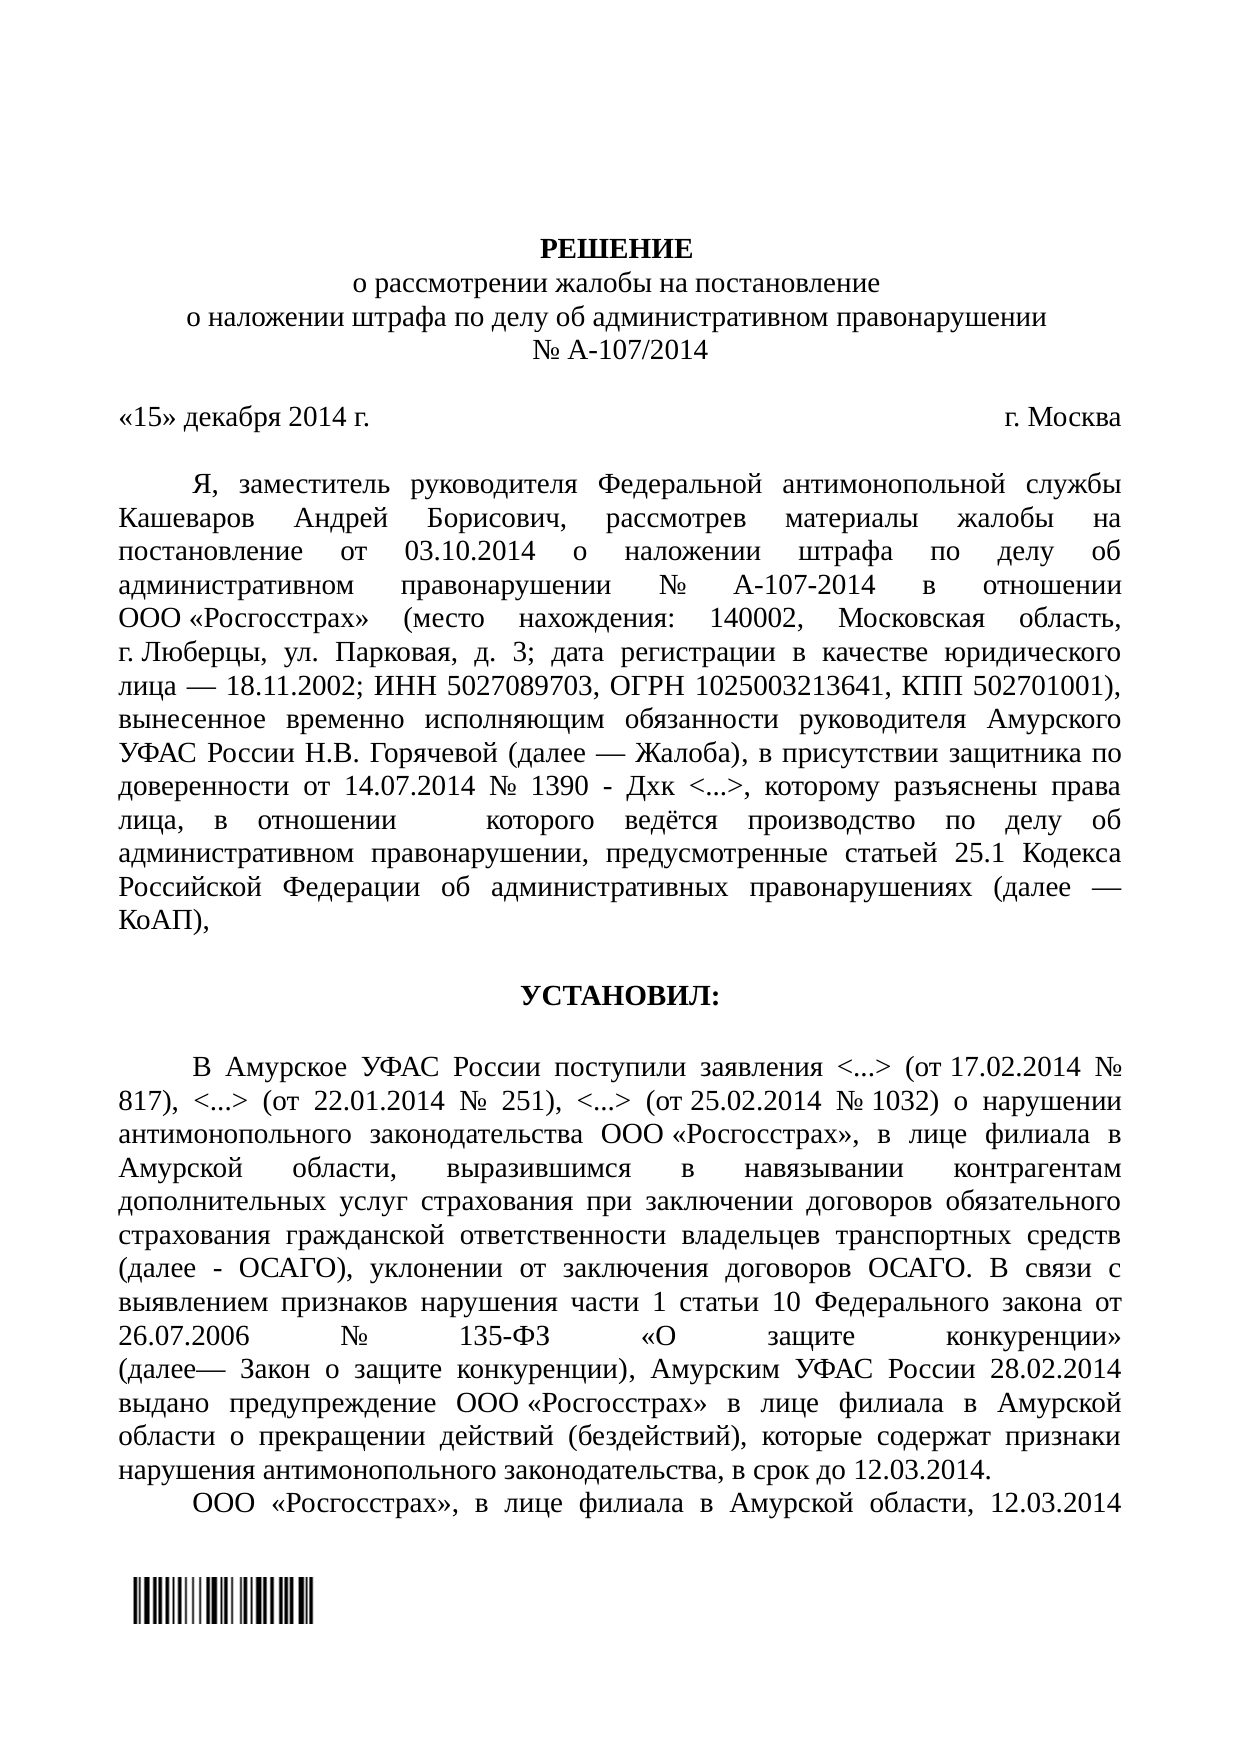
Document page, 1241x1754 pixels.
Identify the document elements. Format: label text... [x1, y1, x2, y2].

text Я, заместитель руководителя Федеральной антимонопольной службы Кашеваров Андрей Борисович, рассмотрев материалы жалобы на постановление от 03.10.2014 о наложении штрафа по делу об административном правонарушении № А-107-2014 в отношении ООО «Росгосстрах» (место нахождения: 140002, Московская область, г. Люберцы, ул. Парковая, д. 3; дата регистрации в качестве юридического лица — 18.11.2002; ИНН 5027089703, ОГРН 1025003213641, КПП 502701001), вынесенное временно исполняющим обязанности руководителя Амурского УФАС России Н.В. Горячевой (далее — Жалоба), в присутствии защитника по доверенности от 14.07.2014 № 1390 - Дхк <...>, которому разъяснены права лица, в отношении которого ведётся производство по делу об административном правонарушении, предусмотренные статьей 25.1 Кодекса Российской Федерации об административных правонарушениях (далее — КоАП), [118, 466, 1122, 936]
text «15» декабря 2014 г. г. Москва [118, 399, 1122, 433]
text В Амурское УФАС России поступили заявления <...> (от 17.02.2014 № 817), <...> (от 22.01.2014 № 251), <...> (от 25.02.2014 № 1032) о нарушении антимонопольного законодательства ООО «Росгосстрах», в лице филиала в Амурской области, выразившимся в навязывании контрагентам дополнительных услуг страхования при заключении договоров обязательного страхования гражданской ответственности владельцев транспортных средств (далее - ОСАГО), уклонении от заключения договоров ОСАГО. В связи с выявлением признаков нарушения части 1 статьи 10 Федерального закона от 26.07.2006 № 135-ФЗ «О защите конкуренции» (далее— Закон о защите конкуренции), Амурским УФАС России 28.02.2014 выдано предупреждение ООО «Росгосстрах» в лице филиала в Амурской области о прекращении действий (бездействий), которые содержат признаки нарушения антимонопольного законодательства, в срок до 12.03.2014. [118, 1049, 1122, 1485]
text РЕШЕНИЕ [118, 227, 1122, 265]
text ООО «Росгосстрах», в лице филиала в Амурской области, 12.03.2014 [118, 1485, 1122, 1519]
picture [118, 1577, 331, 1624]
text УСТАНОВИЛ: [118, 974, 1122, 1012]
text о наложении штрафа по делу об административном правонарушении [118, 299, 1122, 332]
text о рассмотрении жалобы на постановление [118, 265, 1122, 299]
text № А-107/2014 [118, 332, 1122, 366]
